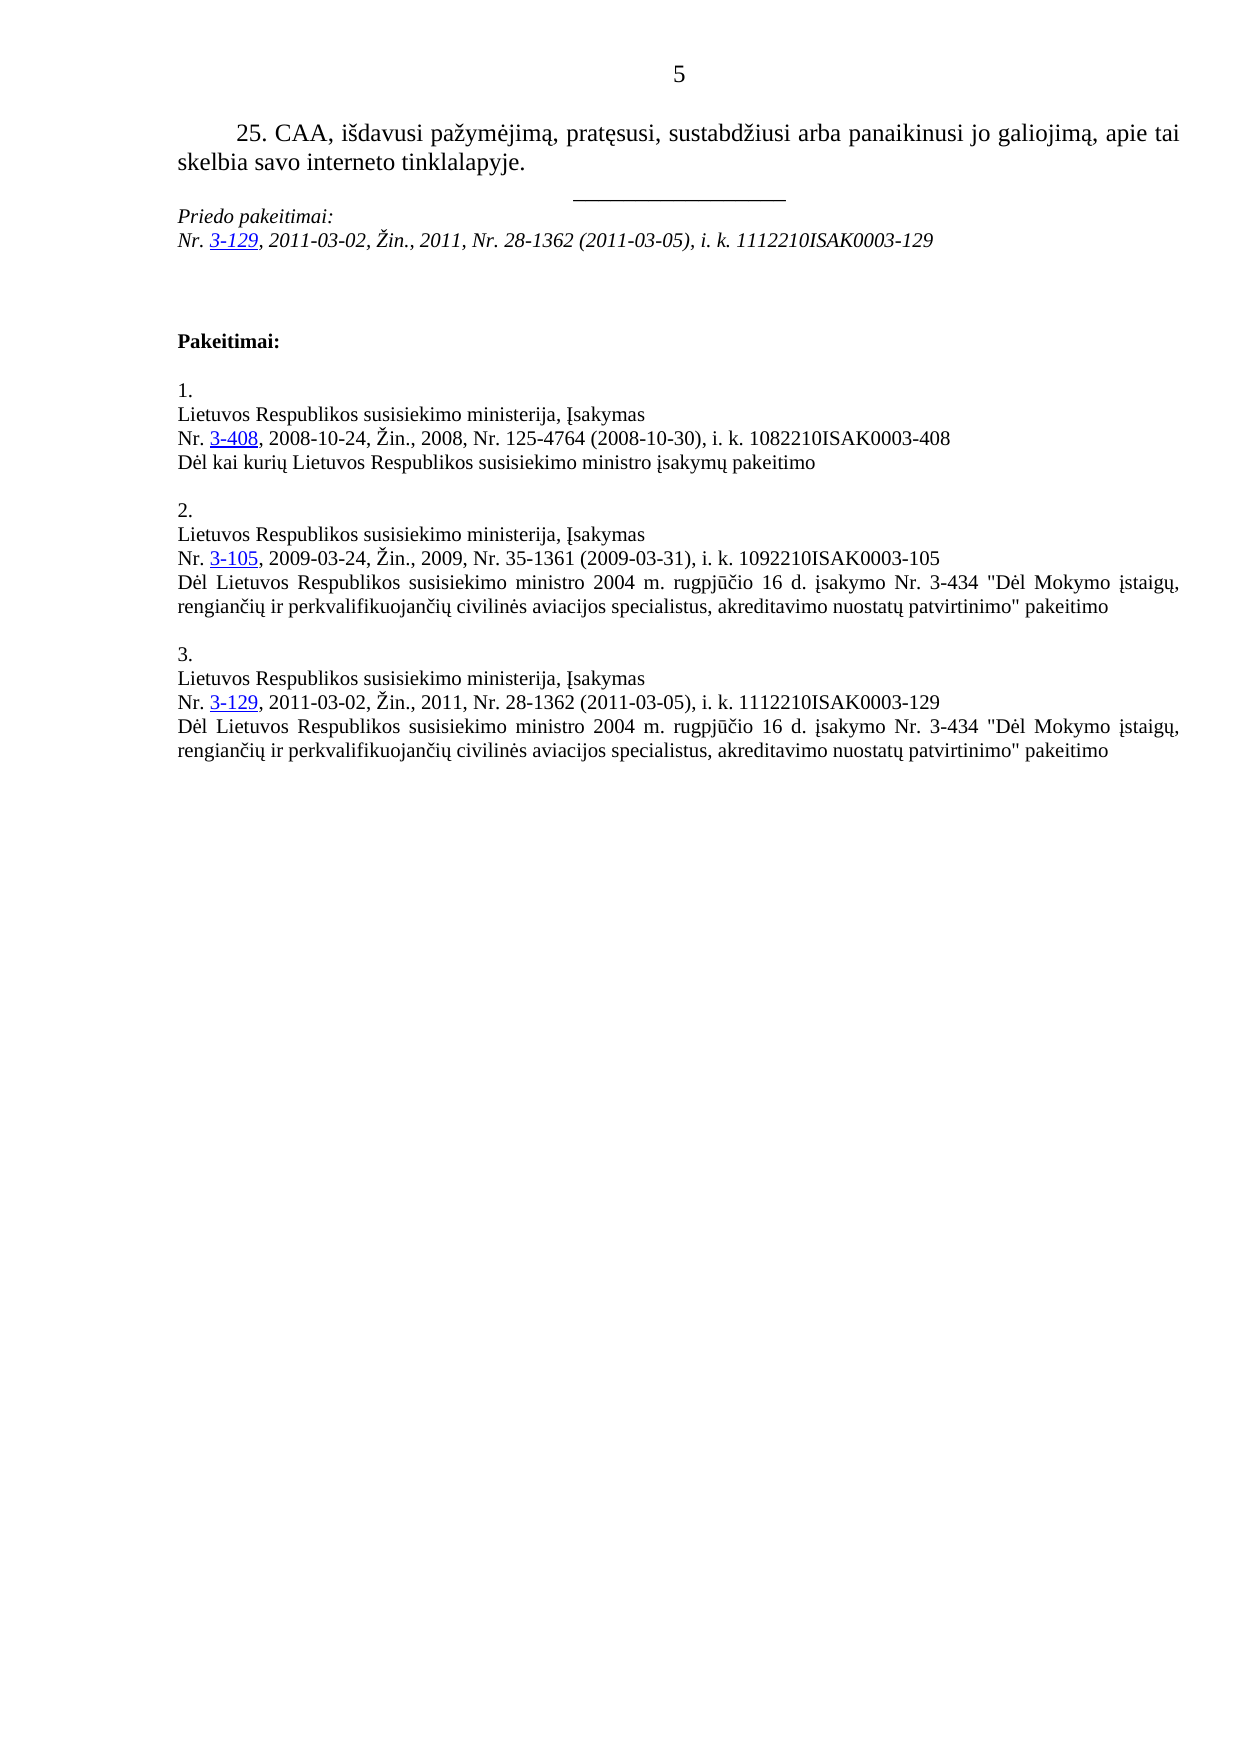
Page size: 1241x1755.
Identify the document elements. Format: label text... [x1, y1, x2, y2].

text Lietuvos Respublikos susisiekimo ministerija, Įsakymas [177, 522, 1181, 546]
text 3. [177, 642, 1181, 666]
text 25. CAA, išdavusi pažymėjimą, pratęsusi, sustabdžiusi arba panaikinusi jo galiojimą, apie tai skelbia savo interneto tinklalapyje. [177, 118, 1181, 176]
text Nr. 3-129, 2011-03-02, Žin., 2011, Nr. 28-1362 (2011-03-05), i. k. 1112210ISAK0003-129 [177, 690, 1181, 714]
text Pakeitimai: [177, 329, 1181, 353]
text 2. [177, 498, 1181, 522]
text Nr. 3-105, 2009-03-24, Žin., 2009, Nr. 35-1361 (2009-03-31), i. k. 1092210ISAK0003-105 [177, 546, 1181, 570]
text _________________ [177, 176, 1181, 204]
text Nr. 3-408, 2008-10-24, Žin., 2008, Nr. 125-4764 (2008-10-30), i. k. 1082210ISAK0003-408 [177, 426, 1181, 450]
text Dėl Lietuvos Respublikos susisiekimo ministro 2004 m. rugpjūčio 16 d. įsakymo Nr. 3-434 "Dėl Mokymo įstaigų, rengiančių ir perkvalifikuojančių civilinės aviacijos specialistus, akreditavimo nuostatų patvirtinimo" pakeitimo [177, 714, 1181, 762]
text Dėl Lietuvos Respublikos susisiekimo ministro 2004 m. rugpjūčio 16 d. įsakymo Nr. 3-434 "Dėl Mokymo įstaigų, rengiančių ir perkvalifikuojančių civilinės aviacijos specialistus, akreditavimo nuostatų patvirtinimo" pakeitimo [177, 570, 1181, 618]
text Lietuvos Respublikos susisiekimo ministerija, Įsakymas [177, 666, 1181, 690]
text Nr. 3-129, 2011-03-02, Žin., 2011, Nr. 28-1362 (2011-03-05), i. k. 1112210ISAK0003-129 [177, 228, 1181, 252]
text 1. [177, 377, 1181, 402]
text Lietuvos Respublikos susisiekimo ministerija, Įsakymas [177, 402, 1181, 426]
text Priedo pakeitimai: [177, 204, 1181, 228]
text Dėl kai kurių Lietuvos Respublikos susisiekimo ministro įsakymų pakeitimo [177, 450, 1181, 474]
